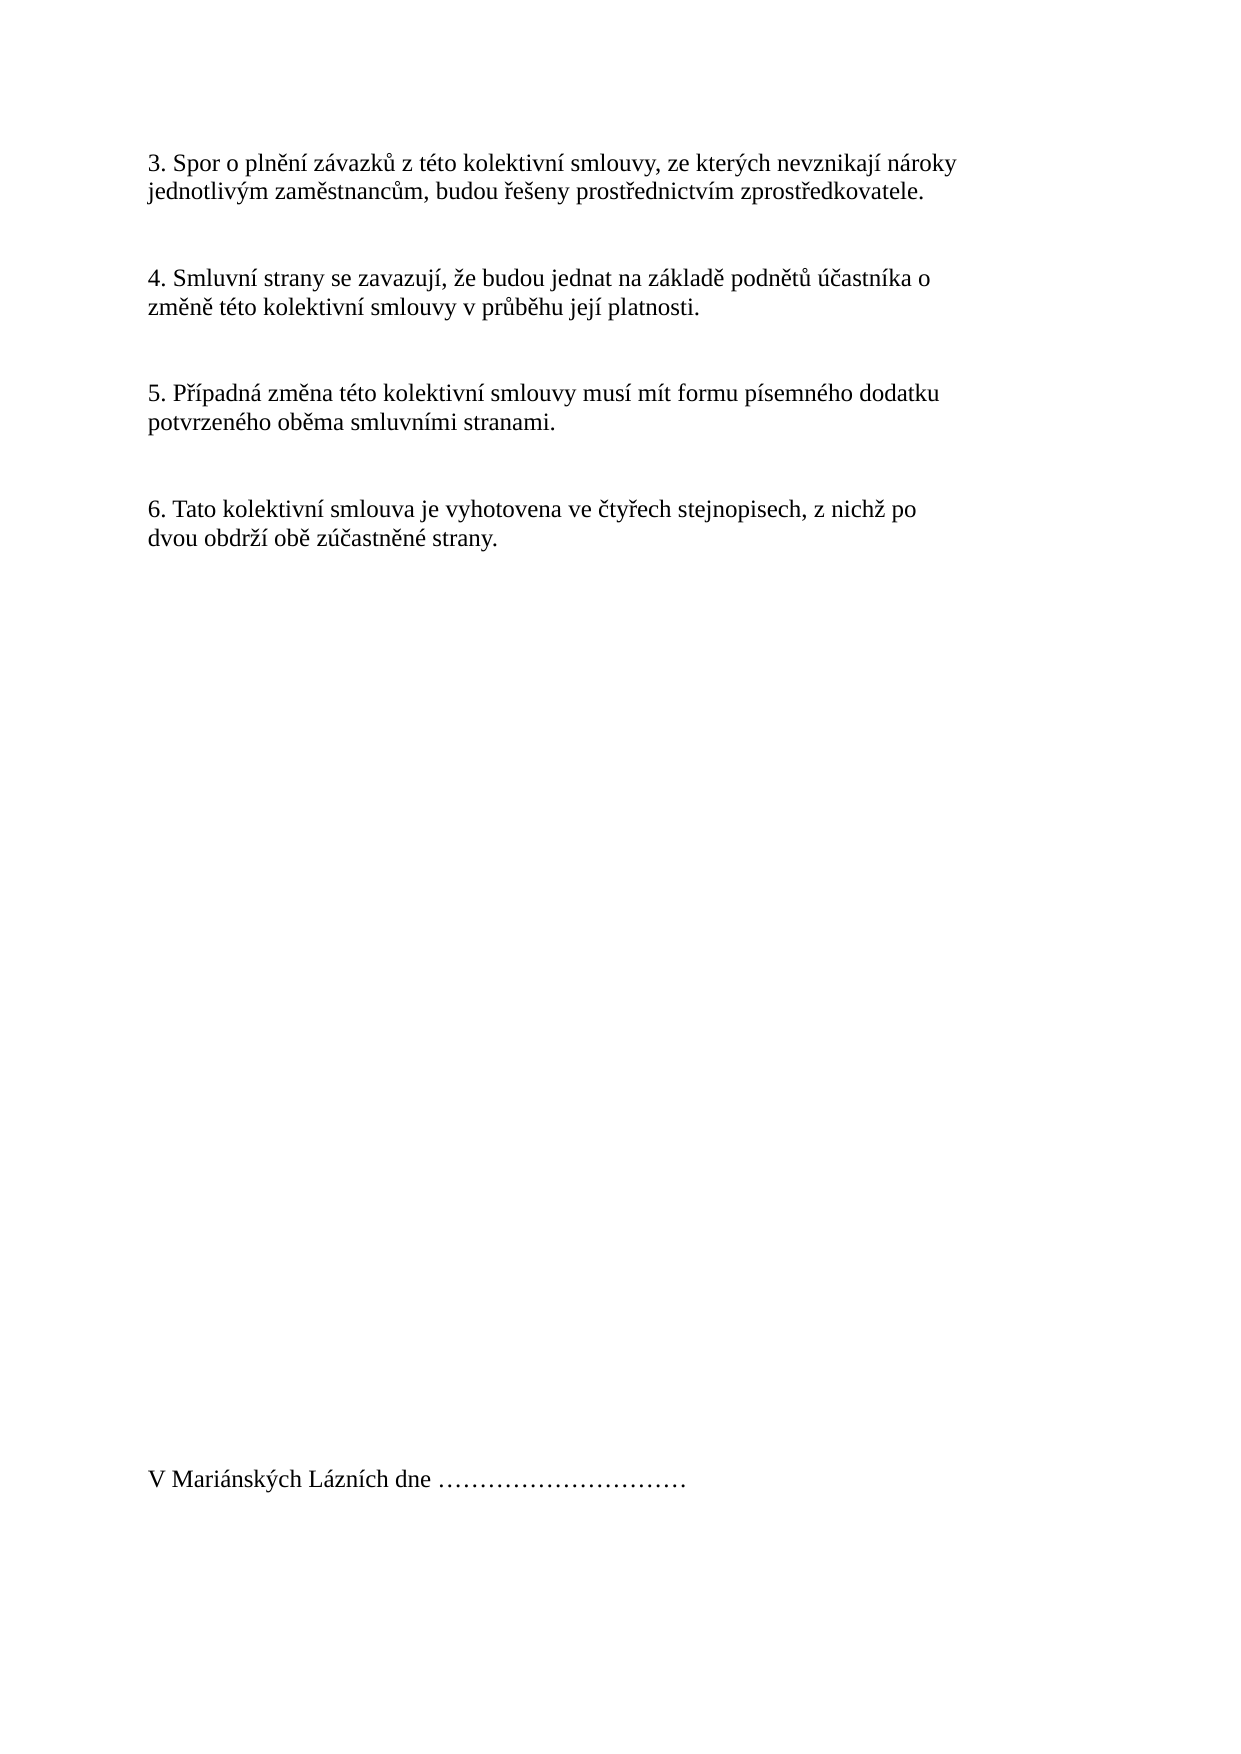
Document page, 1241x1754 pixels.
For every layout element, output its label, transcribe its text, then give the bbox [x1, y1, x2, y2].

text 6. Tato kolektivní smlouva je vyhotovena ve čtyřech stejnopisech, z nichž po dvou obdrží obě zúčastněné strany. [148, 494, 1093, 551]
text 4. Smluvní strany se zavazují, že budou jednat na základě podnětů účastníka o změně této kolektivní smlouvy v průběhu její platnosti. [148, 263, 1093, 321]
text 5. Případná změna této kolektivní smlouvy musí mít formu písemného dodatku potvrzeného oběma smluvními stranami. [148, 378, 1093, 436]
text 3. Spor o plnění závazků z této kolektivní smlouvy, ze kterých nevznikají nároky jednotlivým zaměstnancům, budou řešeny prostřednictvím zprostředkovatele. [148, 148, 1093, 205]
text V Mariánských Lázních dne ………………………… [148, 1464, 1093, 1493]
